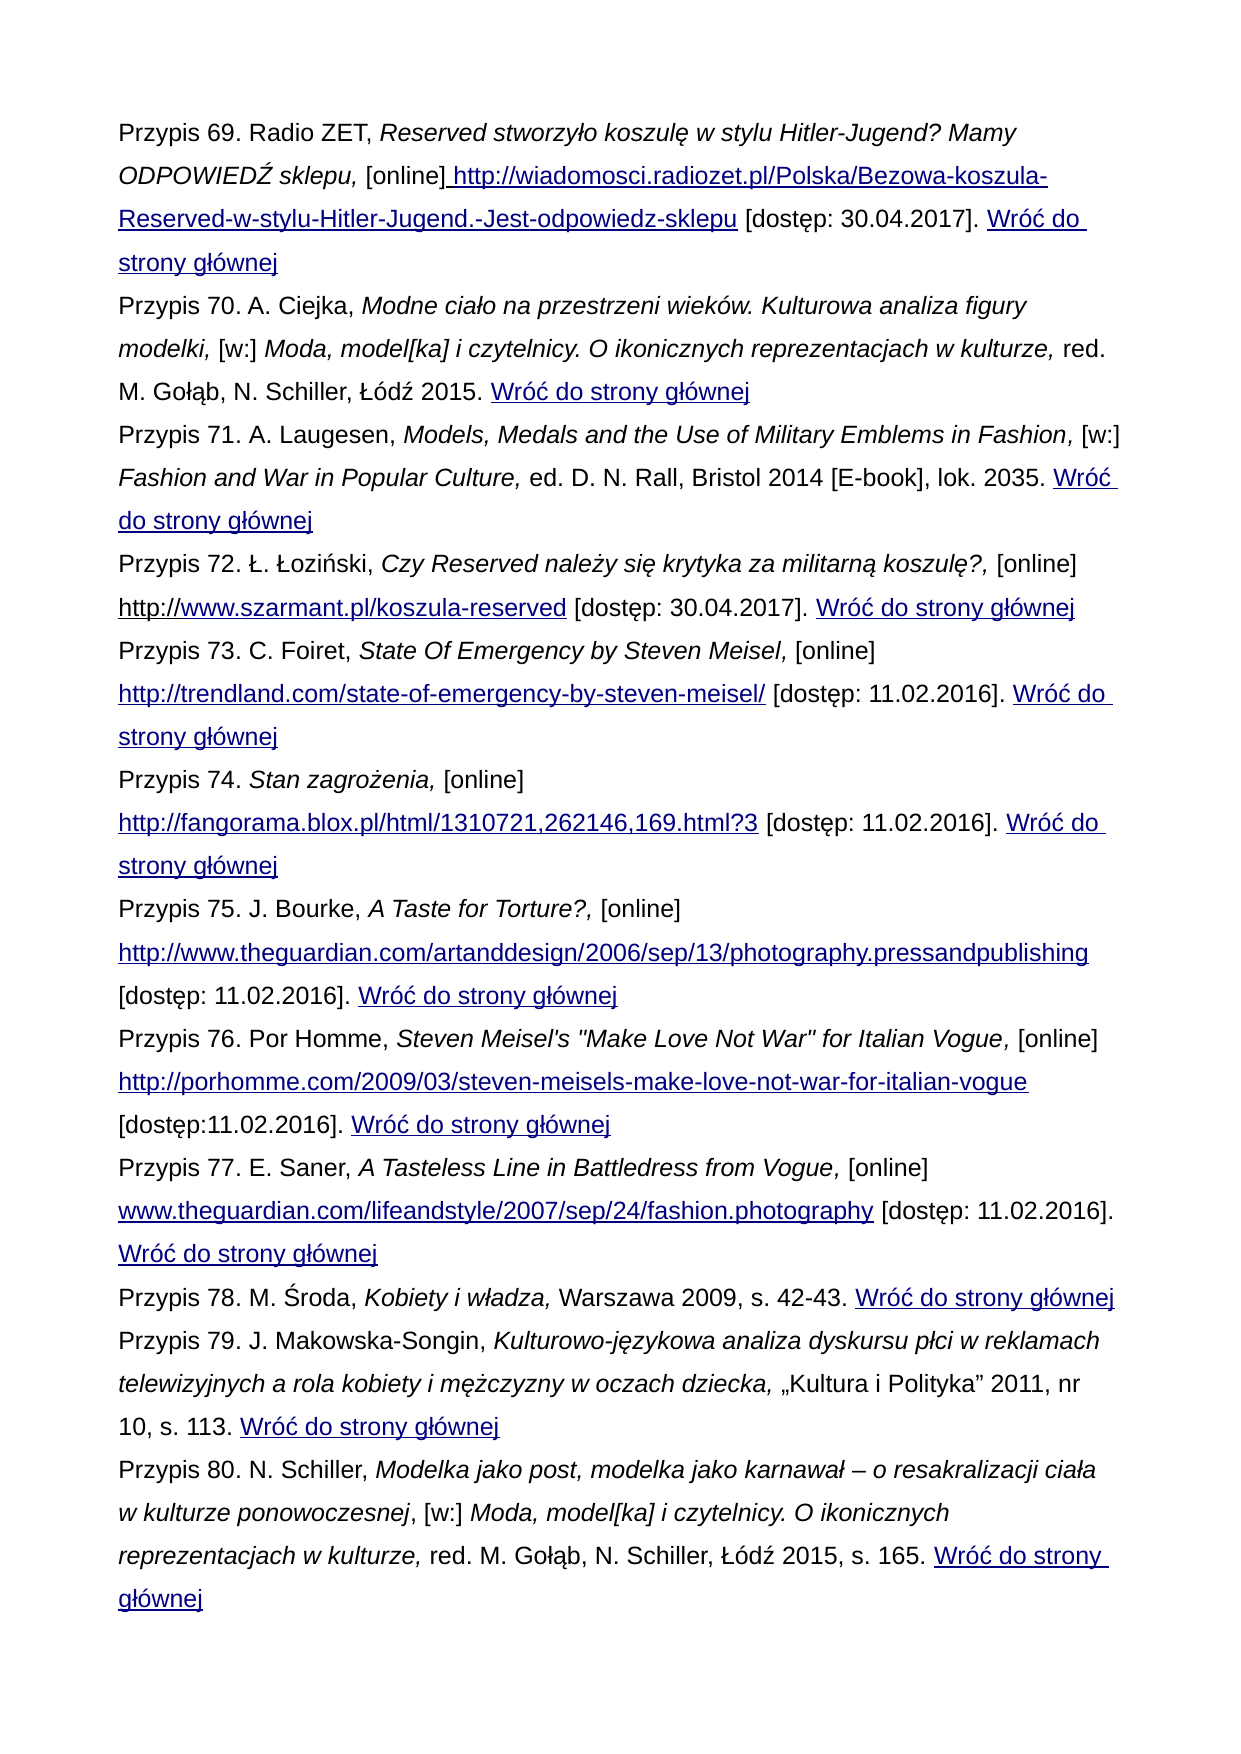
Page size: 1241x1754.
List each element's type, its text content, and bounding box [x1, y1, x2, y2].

text Przypis 75. J. Bourke, A Taste for Torture?, [online] http://www.theguardian.com/artanddesign/2006/sep/13/photography.pressandpublishing [dostęp: 11.02.2016]. Wróć do strony głównej [118, 894, 1122, 1009]
text Przypis 80. N. Schiller, Modelka jako post, modelka jako karnawał – o resakralizacji ciała w kulturze ponowoczesnej, [w:] Moda, model[ka] i czytelnicy. O ikonicznych reprezentacjach w kulturze, red. M. Gołąb, N. Schiller, Łódź 2015, s. 165. Wróć do strony głównej [118, 1455, 1122, 1613]
text Przypis 74. Stan zagrożenia, [online] http://fangorama.blox.pl/html/1310721,262146,169.html?3 [dostęp: 11.02.2016]. Wróć do strony głównej [118, 765, 1122, 880]
text Przypis 79. J. Makowska-Songin, Kulturowo-językowa analiza dyskursu płci w reklamach telewizyjnych a rola kobiety i mężczyzny w oczach dziecka, „Kultura i Polityka” 2011, nr 10, s. 113. Wróć do strony głównej [118, 1326, 1122, 1441]
text Przypis 73. C. Foiret, State Of Emergency by Steven Meisel, [online] http://trendland.com/state-of-emergency-by-steven-meisel/ [dostęp: 11.02.2016]. Wróć do strony głównej [118, 636, 1122, 751]
text Przypis 76. Por Homme, Steven Meisel's "Make Love Not War" for Italian Vogue, [online] http://porhomme.com/2009/03/steven-meisels-make-love-not-war-for-italian-vogue [dostęp:11.02.2016]. Wróć do strony głównej [118, 1024, 1122, 1139]
text Przypis 70. A. Ciejka, Modne ciało na przestrzeni wieków. Kulturowa analiza figury modelki, [w:] Moda, model[ka] i czytelnicy. O ikonicznych reprezentacjach w kulturze, red. M. Gołąb, N. Schiller, Łódź 2015. Wróć do strony głównej [118, 291, 1122, 406]
text Przypis 72. Ł. Łoziński, Czy Reserved należy się krytyka za militarną koszulę?, [online] http://www.szarmant.pl/koszula-reserved [dostęp: 30.04.2017]. Wróć do strony głównej [118, 549, 1122, 621]
text Przypis 77. E. Saner, A Tasteless Line in Battledress from Vogue, [online] www.theguardian.com/lifeandstyle/2007/sep/24/fashion.photography [dostęp: 11.02.2016]. Wróć do strony głównej [118, 1153, 1122, 1268]
text Przypis 78. M. Środa, Kobiety i władza, Warszawa 2009, s. 42-43. Wróć do strony głównej [118, 1282, 1122, 1311]
text Przypis 69. Radio ZET, Reserved stworzyło koszulę w stylu Hitler-Jugend? Mamy ODPOWIEDŹ sklepu, [online] http://wiadomosci.radiozet.pl/Polska/Bezowa-koszula-Reserved-w-stylu-Hitler-Jugend.-Jest-odpowiedz-sklepu [dostęp: 30.04.2017]. Wróć do strony głównej [118, 118, 1122, 276]
text Przypis 71. A. Laugesen, Models, Medals and the Use of Military Emblems in Fashion, [w:] Fashion and War in Popular Culture, ed. D. N. Rall, Bristol 2014 [E-book], lok. 2035. Wróć do strony głównej [118, 420, 1122, 535]
